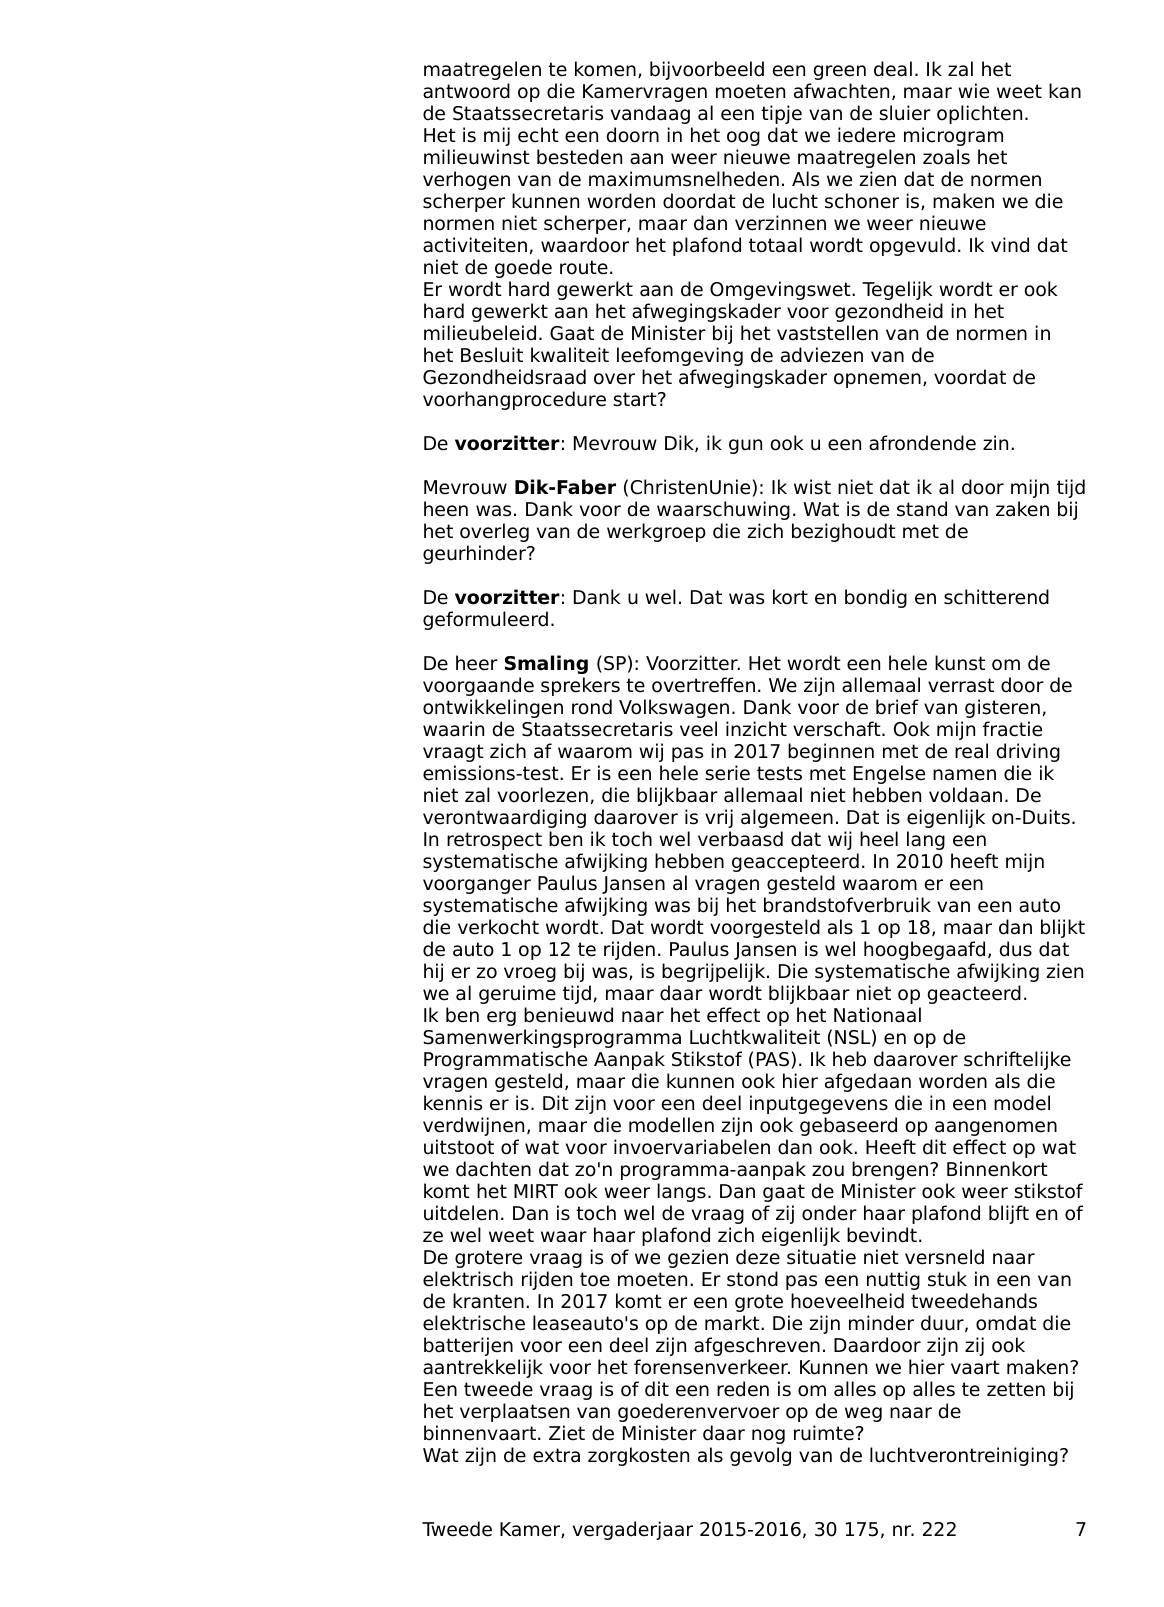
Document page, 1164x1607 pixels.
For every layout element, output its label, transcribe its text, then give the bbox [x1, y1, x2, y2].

text De heer Smaling (SP): Voorzitter. Het wordt een hele kunst om de voorgaande sprekers te overtreffen. We zijn allemaal verrast door de ontwikkelingen rond Volkswagen. Dank voor de brief van gisteren, waarin de Staatssecretaris veel inzicht verschaft. Ook mijn fractie vraagt zich af waarom wij pas in 2017 beginnen met de real driving emissions-test. Er is een hele serie tests met Engelse namen die ik niet zal voorlezen, die blijkbaar allemaal niet hebben voldaan. De verontwaardiging daarover is vrij algemeen. Dat is eigenlijk on-Duits. In retrospect ben ik toch wel verbaasd dat wij heel lang een systematische afwijking hebben geaccepteerd. In 2010 heeft mijn voorganger Paulus Jansen al vragen gesteld waarom er een systematische afwijking was bij het brandstofverbruik van een auto die verkocht wordt. Dat wordt voorgesteld als 1 op 18, maar dan blijkt de auto 1 op 12 te rijden. Paulus Jansen is wel hoogbegaafd, dus dat hij er zo vroeg bij was, is begrijpelijk. Die systematische afwijking zien we al geruime tijd, maar daar wordt blijkbaar niet op geacteerd. [422, 653, 1087, 1005]
text Er wordt hard gewerkt aan de Omgevingswet. Tegelijk wordt er ook hard gewerkt aan het afwegingskader voor gezondheid in het milieubeleid. Gaat de Minister bij het vaststellen van de normen in het Besluit kwaliteit leefomgeving de adviezen van de Gezondheidsraad over het afwegingskader opnemen, voordat de voorhangprocedure start? [422, 279, 1087, 411]
text Wat zijn de extra zorgkosten als gevolg van de luchtverontreiniging? [422, 1444, 1087, 1467]
text Mevrouw Dik-Faber (ChristenUnie): Ik wist niet dat ik al door mijn tijd heen was. Dank voor de waarschuwing. Wat is de stand van zaken bij het overleg van de werkgroep die zich bezighoudt met de geurhinder? [422, 477, 1087, 565]
text maatregelen te komen, bijvoorbeeld een green deal. Ik zal het antwoord op die Kamervragen moeten afwachten, maar wie weet kan de Staatssecretaris vandaag al een tipje van de sluier oplichten. [422, 59, 1087, 125]
text Een tweede vraag is of dit een reden is om alles op alles te zetten bij het verplaatsen van goederenvervoer op de weg naar de binnenvaart. Ziet de Minister daar nog ruimte? [422, 1379, 1087, 1444]
text De grotere vraag is of we gezien deze situatie niet versneld naar elektrisch rijden toe moeten. Er stond pas een nuttig stuk in een van de kranten. In 2017 komt er een grote hoeveelheid tweedehands elektrische leaseauto's op de markt. Die zijn minder duur, omdat die batterijen voor een deel zijn afgeschreven. Daardoor zijn zij ook aantrekkelijk voor het forensenverkeer. Kunnen we hier vaart maken? [422, 1247, 1087, 1379]
text De voorzitter: Mevrouw Dik, ik gun ook u een afrondende zin. [422, 433, 1087, 455]
text Ik ben erg benieuwd naar het effect op het Nationaal Samenwerkingsprogramma Luchtkwaliteit (NSL) en op de Programmatische Aanpak Stikstof (PAS). Ik heb daarover schriftelijke vragen gesteld, maar die kunnen ook hier afgedaan worden als die kennis er is. Dit zijn voor een deel inputgegevens die in een model verdwijnen, maar die modellen zijn ook gebaseerd op aangenomen uitstoot of wat voor invoervariabelen dan ook. Heeft dit effect op wat we dachten dat zo'n programma-aanpak zou brengen? Binnenkort komt het MIRT ook weer langs. Dan gaat de Minister ook weer stikstof uitdelen. Dan is toch wel de vraag of zij onder haar plafond blijft en of ze wel weet waar haar plafond zich eigenlijk bevindt. [422, 1005, 1087, 1247]
text Het is mij echt een doorn in het oog dat we iedere microgram milieuwinst besteden aan weer nieuwe maatregelen zoals het verhogen van de maximumsnelheden. Als we zien dat de normen scherper kunnen worden doordat de lucht schoner is, maken we die normen niet scherper, maar dan verzinnen we weer nieuwe activiteiten, waardoor het plafond totaal wordt opgevuld. Ik vind dat niet de goede route. [422, 125, 1087, 279]
text De voorzitter: Dank u wel. Dat was kort en bondig en schitterend geformuleerd. [422, 587, 1087, 631]
